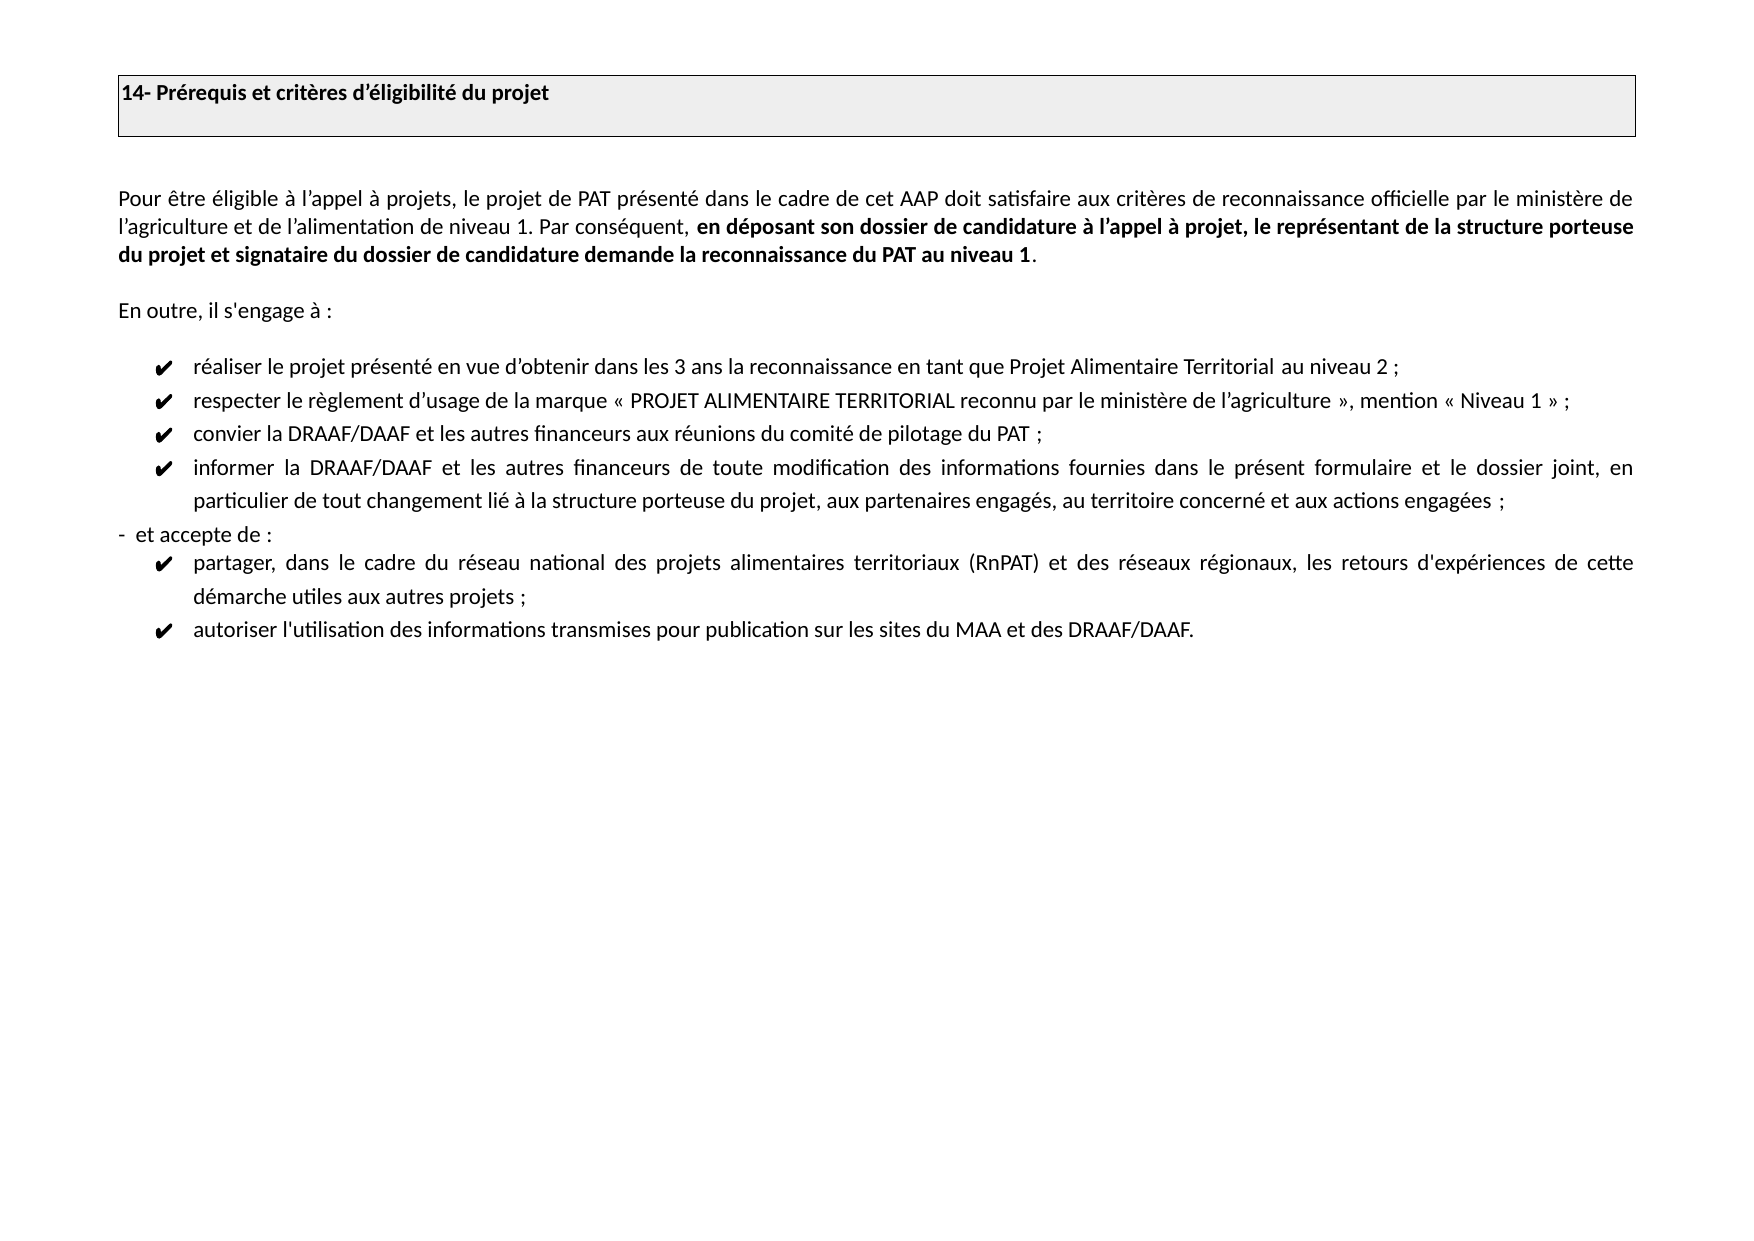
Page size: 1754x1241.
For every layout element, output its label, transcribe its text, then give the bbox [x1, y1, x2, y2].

list autoriser l'utilisation des informations transmises pour publication sur les sites du MAA et des DRAAF/DAAF. [156, 615, 1636, 643]
list informer la DRAAF/DAAF et les autres financeurs de toute modification des informations fournies dans le présent formulaire et le dossier joint, en particulier de tout changement lié à la structure porteuse du projet, aux partenaires engagés, au territoire concerné et aux actions engagées ; [156, 453, 1636, 515]
text 14- Prérequis et critères d’éligibilité du projet [119, 76, 1635, 103]
text - et accepte de : [118, 520, 1636, 548]
list respecter le règlement d’usage de la marque « PROJET ALIMENTAIRE TERRITORIAL reconnu par le ministère de l’agriculture », mention « Niveau 1 » ; [156, 386, 1636, 414]
list partager, dans le cadre du réseau national des projets alimentaires territoriaux (RnPAT) et des réseaux régionaux, les retours d'expériences de cette démarche utiles aux autres projets ; [156, 548, 1636, 610]
text En outre, il s'engage à : [118, 296, 1636, 324]
text Pour être éligible à l’appel à projets, le projet de PAT présenté dans le cadre de cet AAP doit satisfaire aux critères de reconnaissance officielle par le ministère de l’agriculture et de l’alimentation de niveau 1. Par conséquent, en déposant son dossier de candidature à l’appel à projet, le représentant de la structure porteuse du projet et signataire du dossier de candidature demande la reconnaissance du PAT au niveau 1. [118, 184, 1636, 268]
list convier la DRAAF/DAAF et les autres financeurs aux réunions du comité de pilotage du PAT ; [156, 419, 1636, 448]
list réaliser le projet présenté en vue d’obtenir dans les 3 ans la reconnaissance en tant que Projet Alimentaire Territorial au niveau 2 ; [156, 352, 1636, 381]
